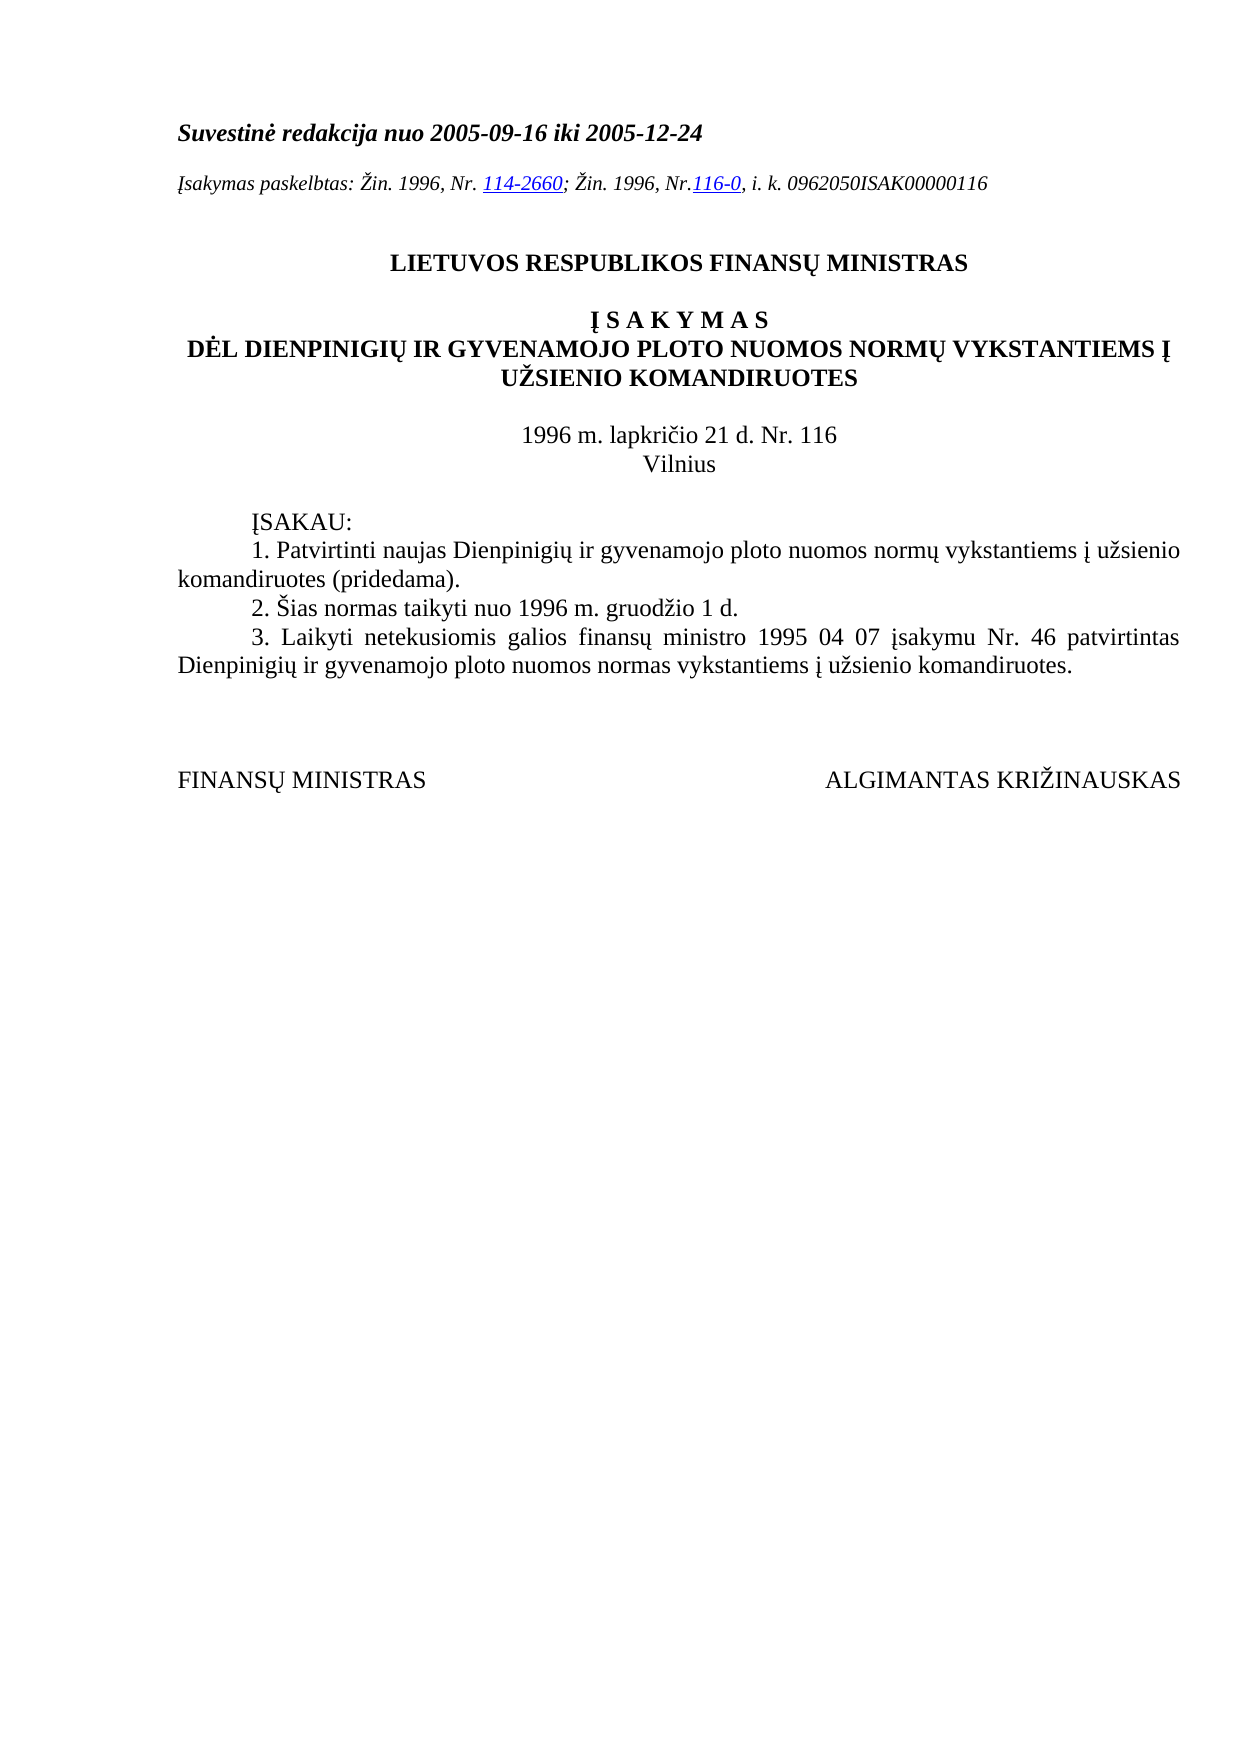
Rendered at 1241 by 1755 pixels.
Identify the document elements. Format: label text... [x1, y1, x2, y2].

text ĮSAKAU: [177, 507, 1181, 535]
text Į S A K Y M A S [177, 305, 1181, 334]
text 1996 m. lapkričio 21 d. Nr. 116 [177, 420, 1181, 449]
text 1. Patvirtinti naujas Dienpinigių ir gyvenamojo ploto nuomos normų vykstantiems į užsienio komandiruotes (pridedama). [177, 535, 1181, 593]
text LIETUVOS RESPUBLIKOS FINANSŲ MINISTRAS [177, 248, 1181, 277]
text 2. Šias normas taikyti nuo 1996 m. gruodžio 1 d. [177, 593, 1181, 622]
text 3. Laikyti netekusiomis galios finansų ministro 1995 04 07 įsakymu Nr. 46 patvirtintas Dienpinigių ir gyvenamojo ploto nuomos normas vykstantiems į užsienio komandiruotes. [177, 622, 1181, 679]
text Įsakymas paskelbtas: Žin. 1996, Nr. 114-2660; Žin. 1996, Nr.116-0, i. k. 0962050ISAK00000116 [177, 171, 1181, 195]
text DĖL DIENPINIGIŲ IR GYVENAMOJO PLOTO NUOMOS NORMŲ VYKSTANTIEMS Į UŽSIENIO KOMANDIRUOTES [177, 334, 1181, 392]
text Suvestinė redakcija nuo 2005-09-16 iki 2005-12-24 [177, 118, 1181, 147]
text Vilnius [177, 449, 1181, 478]
text FINANSŲ MINISTRAS ALGIMANTAS KRIŽINAUSKAS [177, 765, 1181, 794]
